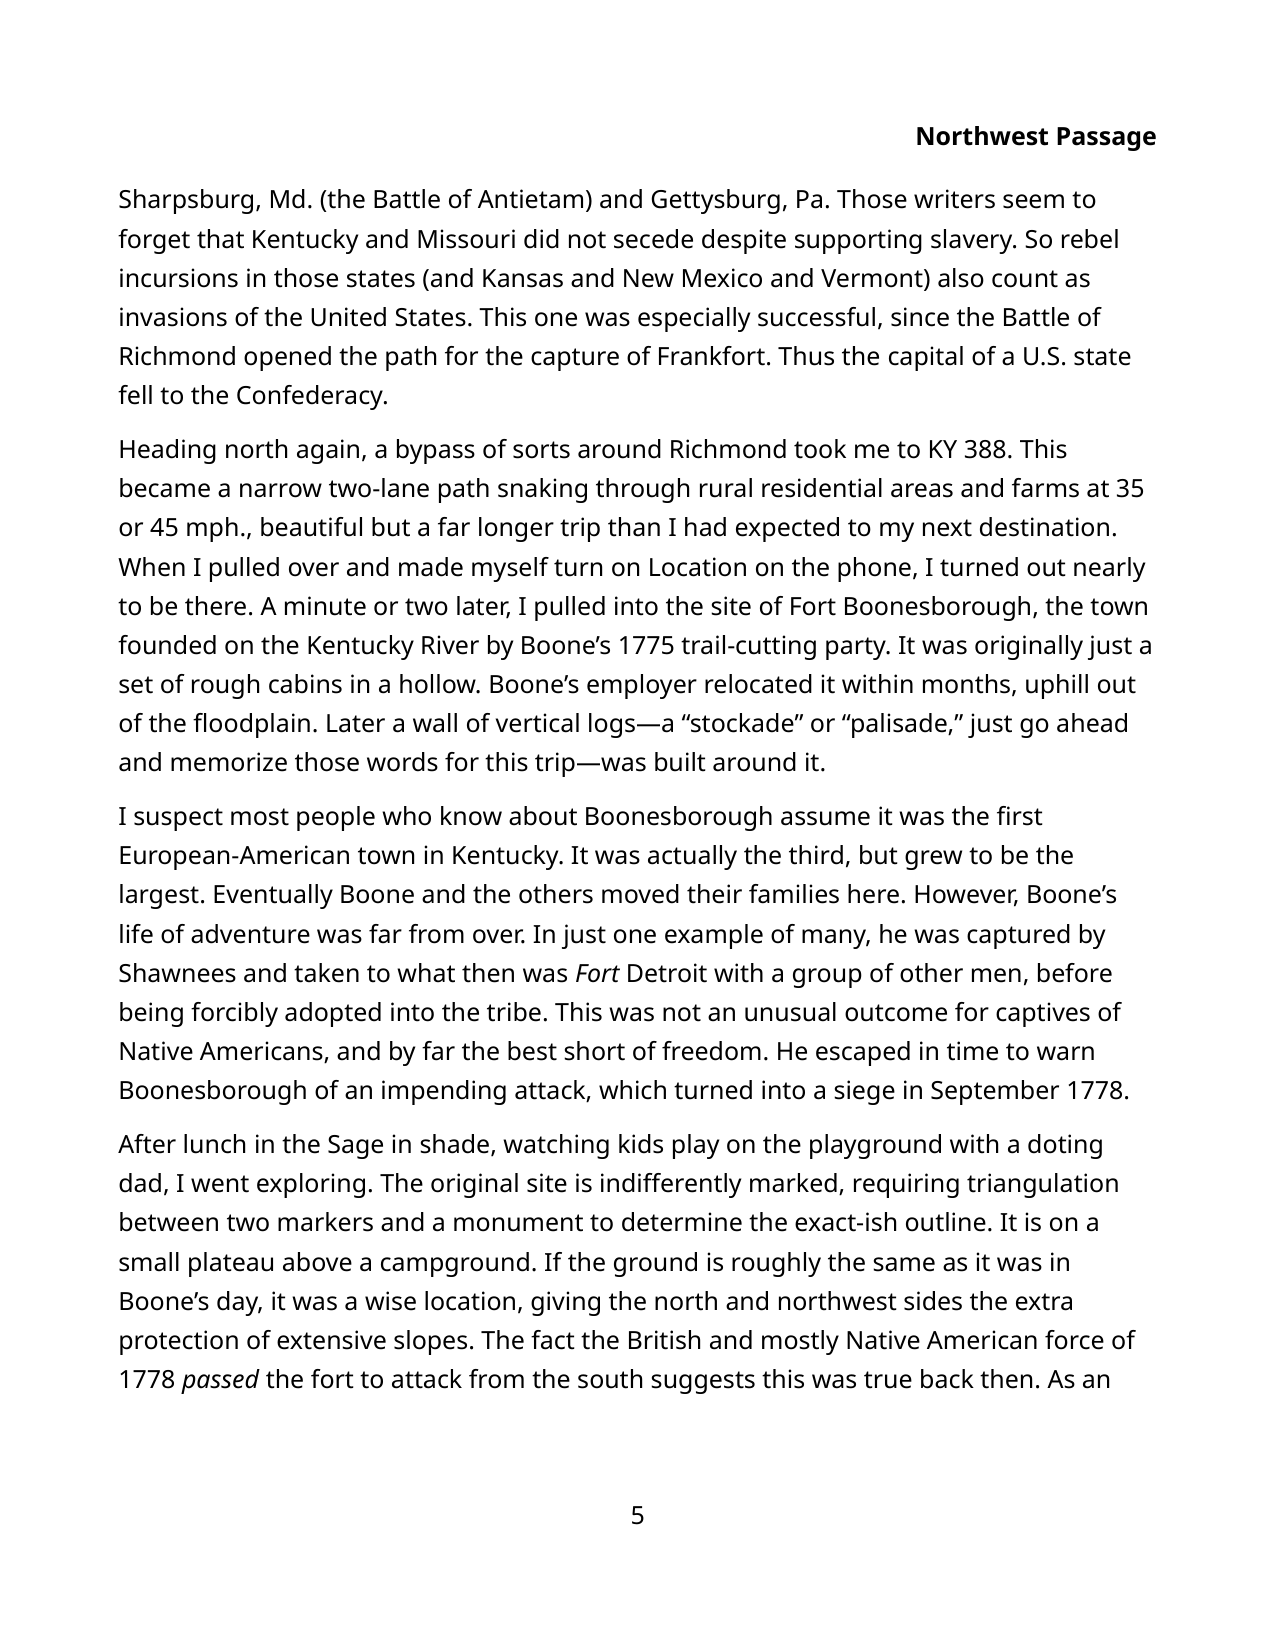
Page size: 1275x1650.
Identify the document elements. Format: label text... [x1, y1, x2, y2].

text Heading north again, a bypass of sorts around Richmond took me to KY 388. This became a narrow two-lane path snaking through rural residential areas and farms at 35 or 45 mph., beautiful but a far longer trip than I had expected to my next destination. When I pulled over and made myself turn on Location on the phone, I turned out nearly to be there. A minute or two later, I pulled into the site of Fort Boonesborough, the town founded on the Kentucky River by Boone’s 1775 trail-cutting party. It was originally just a set of rough cabins in a hollow. Boone’s employer relocated it within months, uphill out of the floodplain. Later a wall of vertical logs—a “stockade” or “palisade,” just go ahead and memorize those words for this trip—was built around it. [118, 432, 1157, 779]
text After lunch in the Sage in shade, watching kids play on the playground with a doting dad, I went exploring. The original site is indifferently marked, requiring triangulation between two markers and a monument to determine the exact-ish outline. It is on a small plateau above a campground. If the ground is roughly the same as it was in Boone’s day, it was a wise location, giving the north and northwest sides the extra protection of extensive slopes. The fact the British and mostly Native American force of 1778 passed the fort to attack from the south suggests this was true back then. As an [118, 1127, 1157, 1396]
text I suspect most people who know about Boonesborough assume it was the first European-American town in Kentucky. It was actually the third, but grew to be the largest. Eventually Boone and the others moved their families here. However, Boone’s life of adventure was far from over. In just one example of many, he was captured by Shawnees and taken to what then was Fort Detroit with a group of other men, before being forcibly adopted into the tribe. This was not an unusual outcome for captives of Native Americans, and by far the best short of freedom. He escaped in time to warn Boonesborough of an impending attack, which turned into a siege in September 1778. [118, 799, 1157, 1107]
text Sharpsburg, Md. (the Battle of Antietam) and Gettysburg, Pa. Those writers seem to forget that Kentucky and Missouri did not secede despite supporting slavery. So rebel incursions in those states (and Kansas and New Mexico and Vermont) also count as invasions of the United States. This one was especially successful, since the Battle of Richmond opened the path for the capture of Frankfort. Thus the capital of a U.S. state fell to the Confederacy. [118, 182, 1157, 412]
